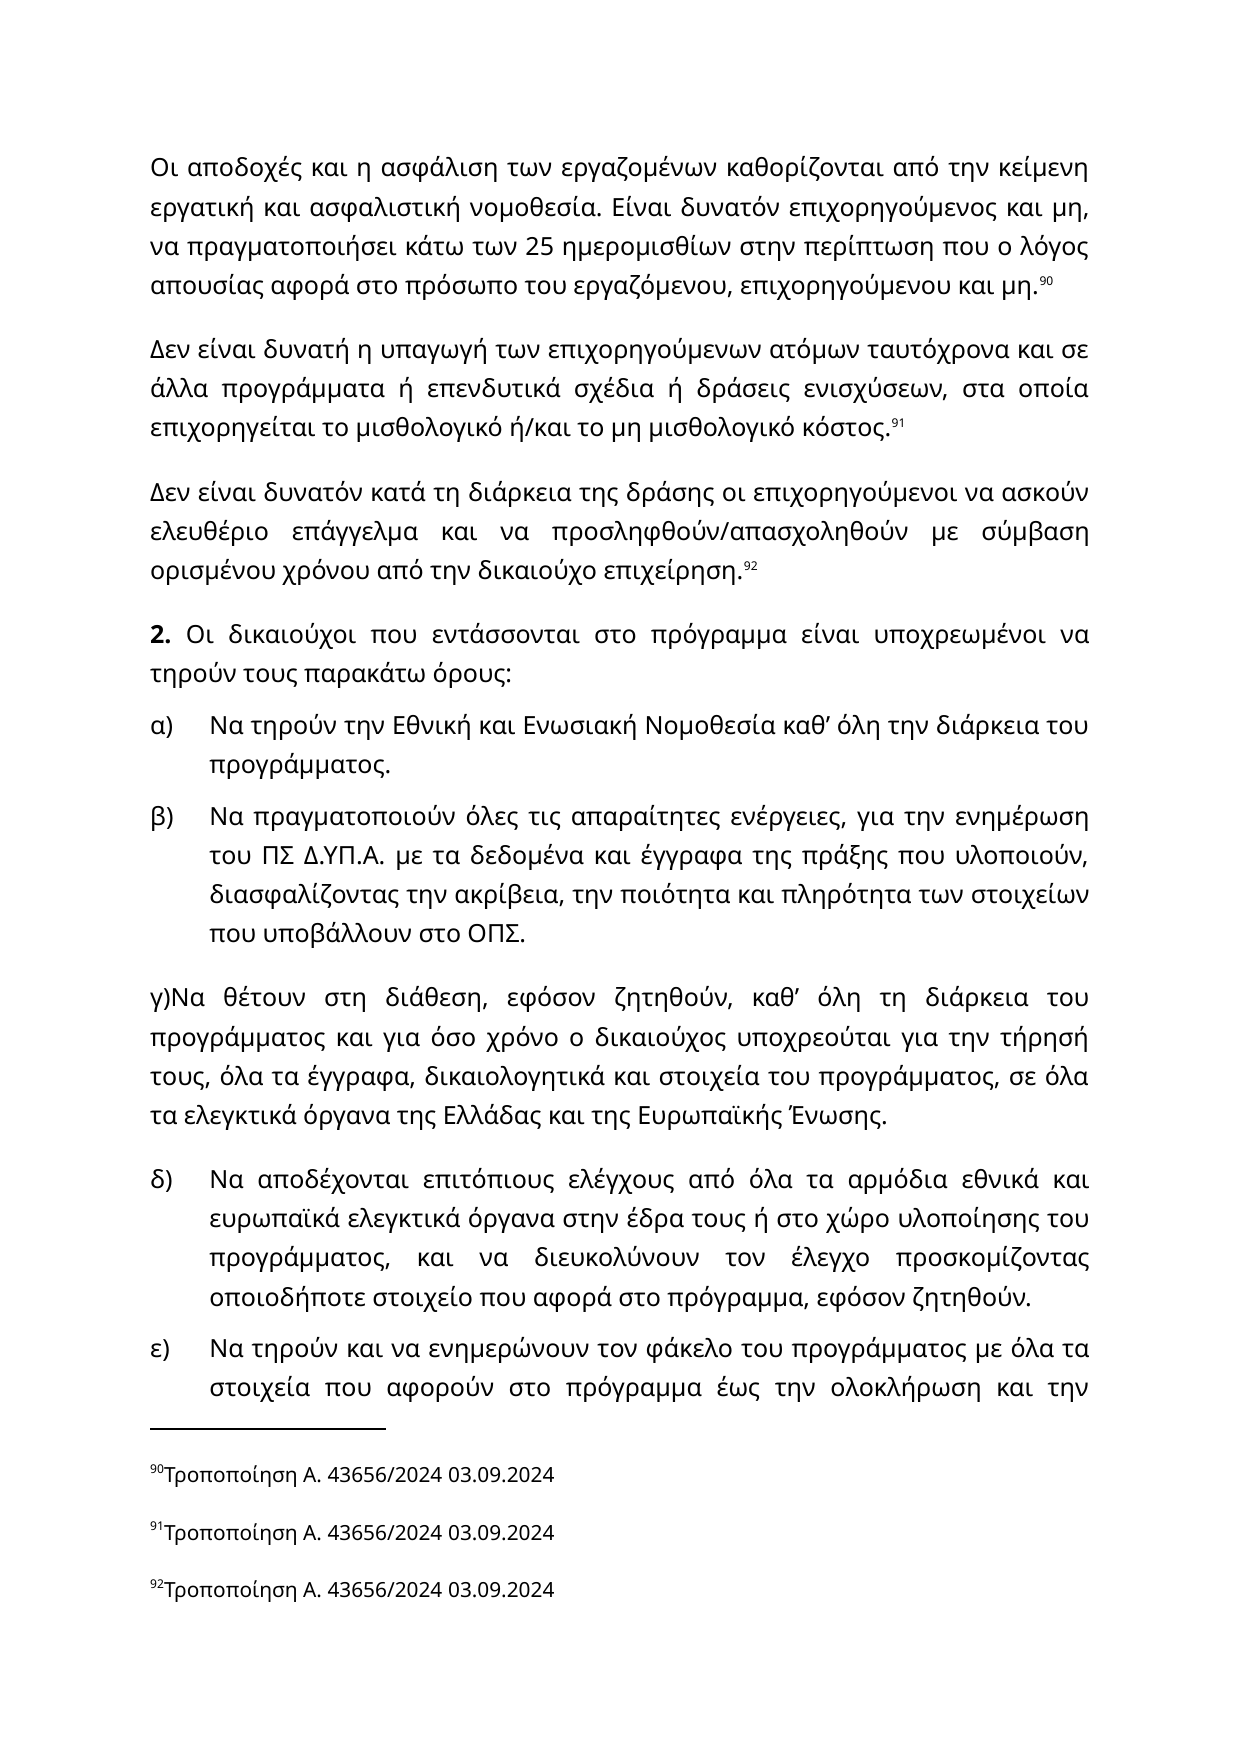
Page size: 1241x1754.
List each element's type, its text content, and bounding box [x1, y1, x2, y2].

text Δεν είναι δυνατόν κατά τη διάρκεια της δράσης οι επιχορηγούμενοι να ασκούν ελευθέριο επάγγελμα και να προσληφθούν/απασχοληθούν με σύμβαση ορισμένου χρόνου από την δικαιούχο επιχείρηση. [150, 474, 1090, 587]
list β) Να πραγματοποιούν όλες τις απαραίτητες ενέργειες, για την ενημέρωση του ΠΣ Δ.ΥΠ.Α. με τα δεδομένα και έγγραφα της πράξης που υλοποιούν, διασφαλίζοντας την ακρίβεια, την ποιότητα και πληρότητα των στοιχείων που υποβάλλουν στο ΟΠΣ. [150, 798, 1090, 950]
list δ) Να αποδέχονται επιτόπιους ελέγχους από όλα τα αρμόδια εθνικά και ευρωπαϊκά ελεγκτικά όργανα στην έδρα τους ή στο χώρο υλοποίησης του προγράμματος, και να διευκολύνουν τον έλεγχο προσκομίζοντας οποιοδήποτε στοιχείο που αφορά στο πρόγραμμα, εφόσον ζητηθούν. [150, 1162, 1090, 1313]
text Οι αποδοχές και η ασφάλιση των εργαζομένων καθορίζονται από την κείμενη εργατική και ασφαλιστική νομοθεσία. Είναι δυνατόν επιχορηγούμενος και μη, να πραγματοποιήσει κάτω των 25 ημερομισθίων στην περίπτωση που ο λόγος απουσίας αφορά στο πρόσωπο του εργαζόμενου, επιχορηγούμενου και μη. [150, 150, 1090, 302]
list ε) Να τηρούν και να ενημερώνουν τον φάκελο του προγράμματος με όλα τα στοιχεία που αφορούν στο πρόγραμμα έως την ολοκλήρωση και την [150, 1331, 1090, 1404]
text Δεν είναι δυνατή η υπαγωγή των επιχορηγούμενων ατόμων ταυτόχρονα και σε άλλα προγράμματα ή επενδυτικά σχέδια ή δράσεις ενισχύσεων, στα οποία επιχορηγείται το μισθολογικό ή/και το μη μισθολογικό κόστος. [150, 332, 1090, 444]
text Τροποποίηση A. 43656/2024 03.09.2024 [150, 1576, 1090, 1604]
text Τροποποίηση A. 43656/2024 03.09.2024 [150, 1460, 1090, 1489]
text Τροποποίηση A. 43656/2024 03.09.2024 [150, 1518, 1090, 1546]
text γ)Να θέτουν στη διάθεση, εφόσον ζητηθούν, καθ’ όλη τη διάρκεια του προγράμματος και για όσο χρόνο ο δικαιούχος υποχρεούται για την τήρησή τους, όλα τα έγγραφα, δικαιολογητικά και στοιχεία του προγράμματος, σε όλα τα ελεγκτικά όργανα της Ελλάδας και της Ευρωπαϊκής Ένωσης. [150, 980, 1090, 1132]
list α) Να τηρούν την Εθνική και Ενωσιακή Νομοθεσία καθ’ όλη την διάρκεια του προγράμματος. [150, 707, 1090, 781]
text 2. Οι δικαιούχοι που εντάσσονται στο πρόγραμμα είναι υποχρεωμένοι να τηρούν τους παρακάτω όρους: [150, 617, 1090, 690]
